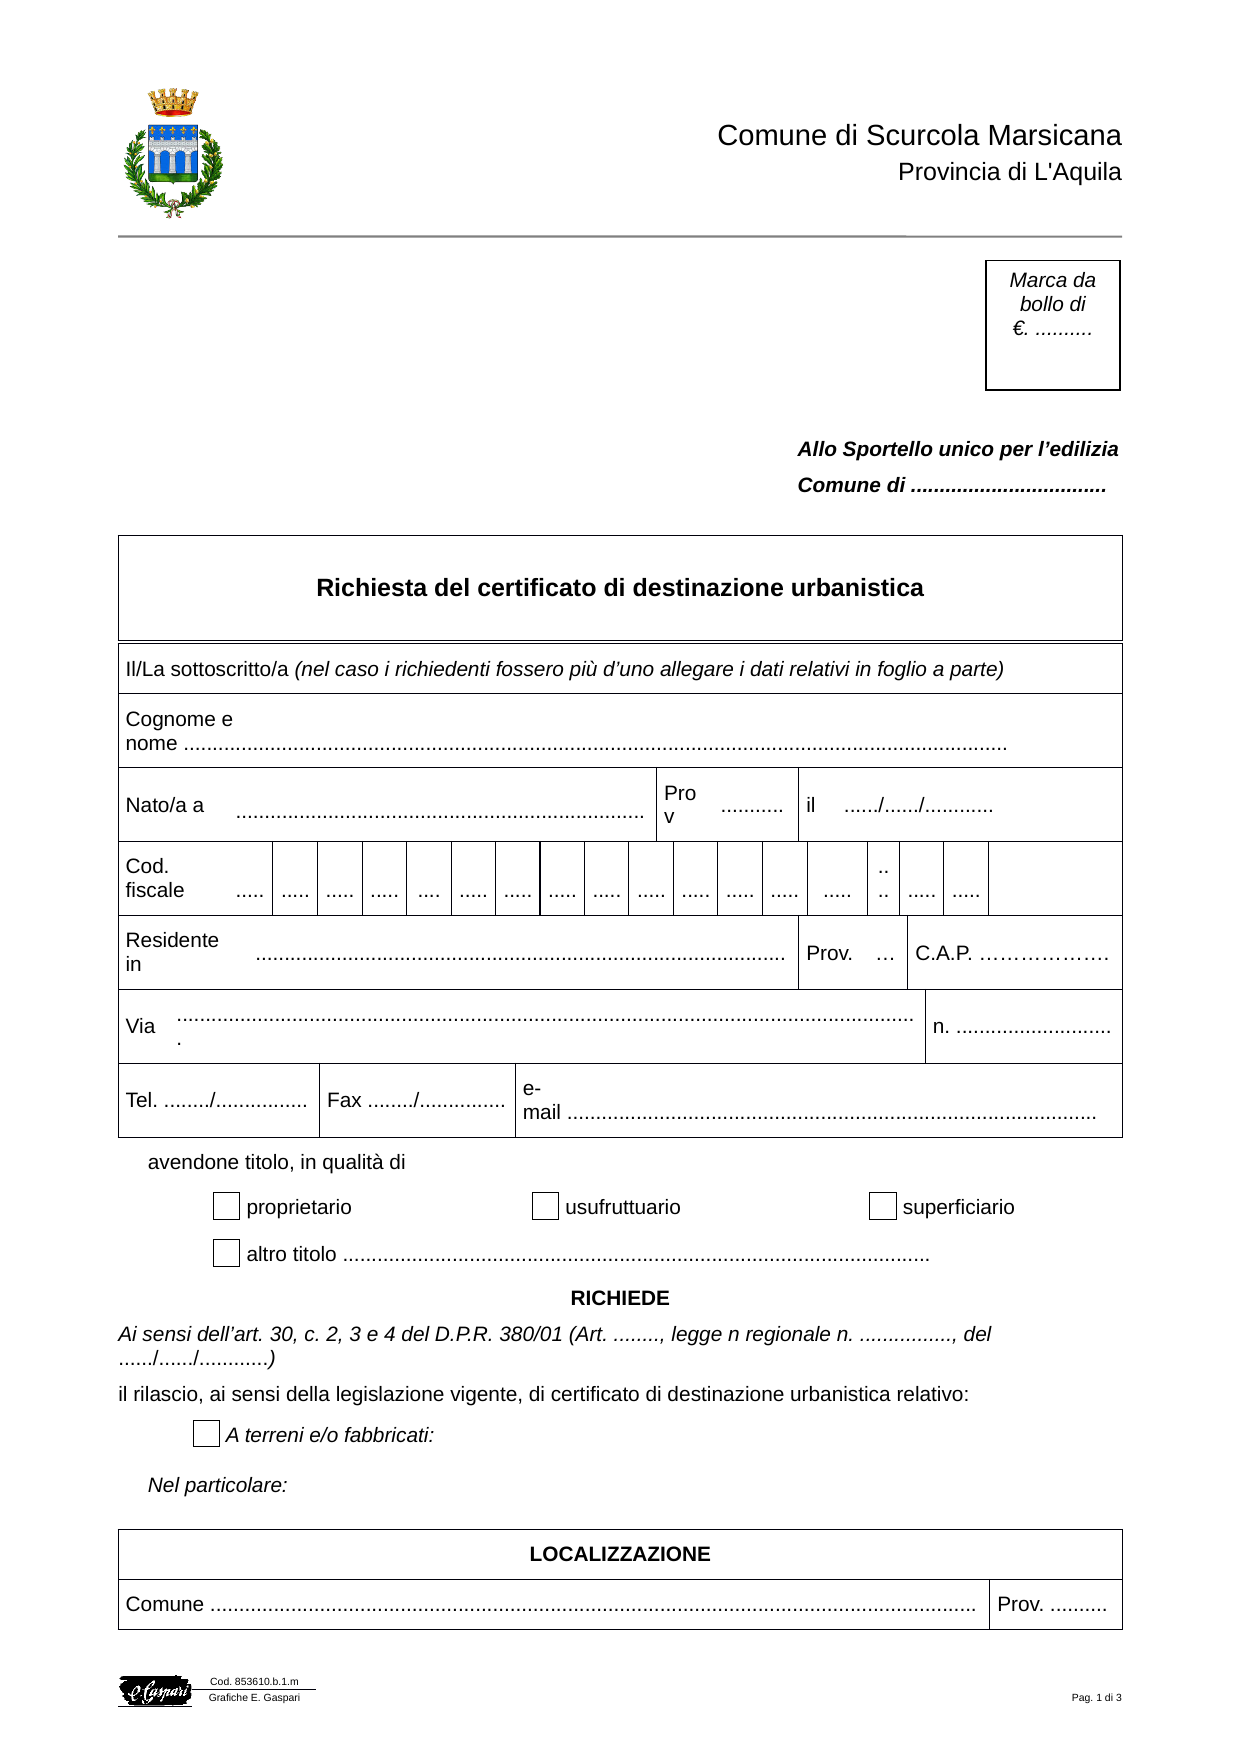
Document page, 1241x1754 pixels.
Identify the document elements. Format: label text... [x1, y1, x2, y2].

text Allo Sportello unico per l’edilizia [797, 437, 1122, 461]
table_cell ..... [228, 842, 272, 915]
table_cell Tel. ......../................ [119, 1064, 319, 1137]
table_cell Comune ..................................................................................................................................... [119, 1580, 989, 1629]
table_cell ..... [944, 842, 988, 915]
table_cell Cod. fiscale [119, 842, 228, 915]
table_header Il/La sottoscritto/a (nel caso i richiedenti fossero più d’uno allegare i dati relativi in foglio a parte) [119, 644, 1122, 693]
table_header Richiesta del certificato di destinazione urbanistica [119, 536, 1122, 639]
text A terreni e/o fabbricati: [192, 1419, 1122, 1447]
table_cell ................................................................................................................................. [169, 990, 925, 1063]
table_cell .... [868, 842, 899, 915]
table_cell ..... [718, 842, 762, 915]
table_cell C.A.P. ………………. [908, 916, 1122, 989]
table_cell ....................................................................... [228, 768, 656, 841]
table_cell Cognome e nome ............................................................................................................................................... [119, 694, 1122, 767]
table_cell … [868, 916, 907, 989]
table_cell ..... [629, 842, 673, 915]
text Provincia di L'Aquila [224, 157, 1122, 185]
text il rilascio, ai sensi della legislazione vigente, di certificato di destinazione urbanistica relativo: [118, 1382, 1122, 1406]
table_cell Nato/a a [119, 768, 228, 841]
table_cell ..... [585, 842, 628, 915]
table_cell Residente in [119, 916, 248, 989]
text proprietario usufruttuario superficiario [118, 1191, 1122, 1220]
table_header LOCALIZZAZIONE [119, 1530, 1122, 1579]
picture [118, 1674, 192, 1706]
table_cell ..... [318, 842, 362, 915]
picture [122, 87, 224, 219]
table_cell n. ........................... [926, 990, 1122, 1063]
table_cell ..... [496, 842, 539, 915]
table_cell Prov. .......... [990, 1580, 1122, 1629]
table_cell ............................................................................................ [248, 916, 798, 989]
text Nel particolare: [118, 1472, 1122, 1496]
table_cell ..... [900, 842, 943, 915]
table_cell [989, 842, 1122, 915]
table_cell ....../....../............ [836, 768, 1122, 841]
table_cell Prov [657, 768, 713, 841]
table_cell ........... [713, 768, 798, 841]
table_cell il [799, 768, 836, 841]
table_cell Prov. [799, 916, 868, 989]
table_cell Via [119, 990, 169, 1063]
text Comune di Scurcola Marsicana [224, 118, 1122, 152]
table_cell Fax ......../............... [320, 1064, 515, 1137]
table_cell ..... [363, 842, 406, 915]
text Comune di .................................. [797, 473, 1122, 497]
table_cell ..... [273, 842, 317, 915]
text RICHIEDE [118, 1285, 1122, 1309]
table_cell ..... [452, 842, 495, 915]
table_cell ..... [541, 842, 584, 915]
table_cell e-mail ............................................................................................ [516, 1064, 1122, 1137]
text avendone titolo, in qualità di [118, 1150, 1122, 1174]
text altro titolo ...................................................................................................... [118, 1238, 1122, 1267]
table_cell ..... [674, 842, 717, 915]
table_cell .... [407, 842, 451, 915]
table_cell ..... [763, 842, 807, 915]
text Ai sensi dell’art. 30, c. 2, 3 e 4 del D.P.R. 380/01 (Art. ........, legge n regionale n. ................, del ....../....../............) [118, 1322, 1122, 1370]
table_cell ..... [808, 842, 867, 915]
